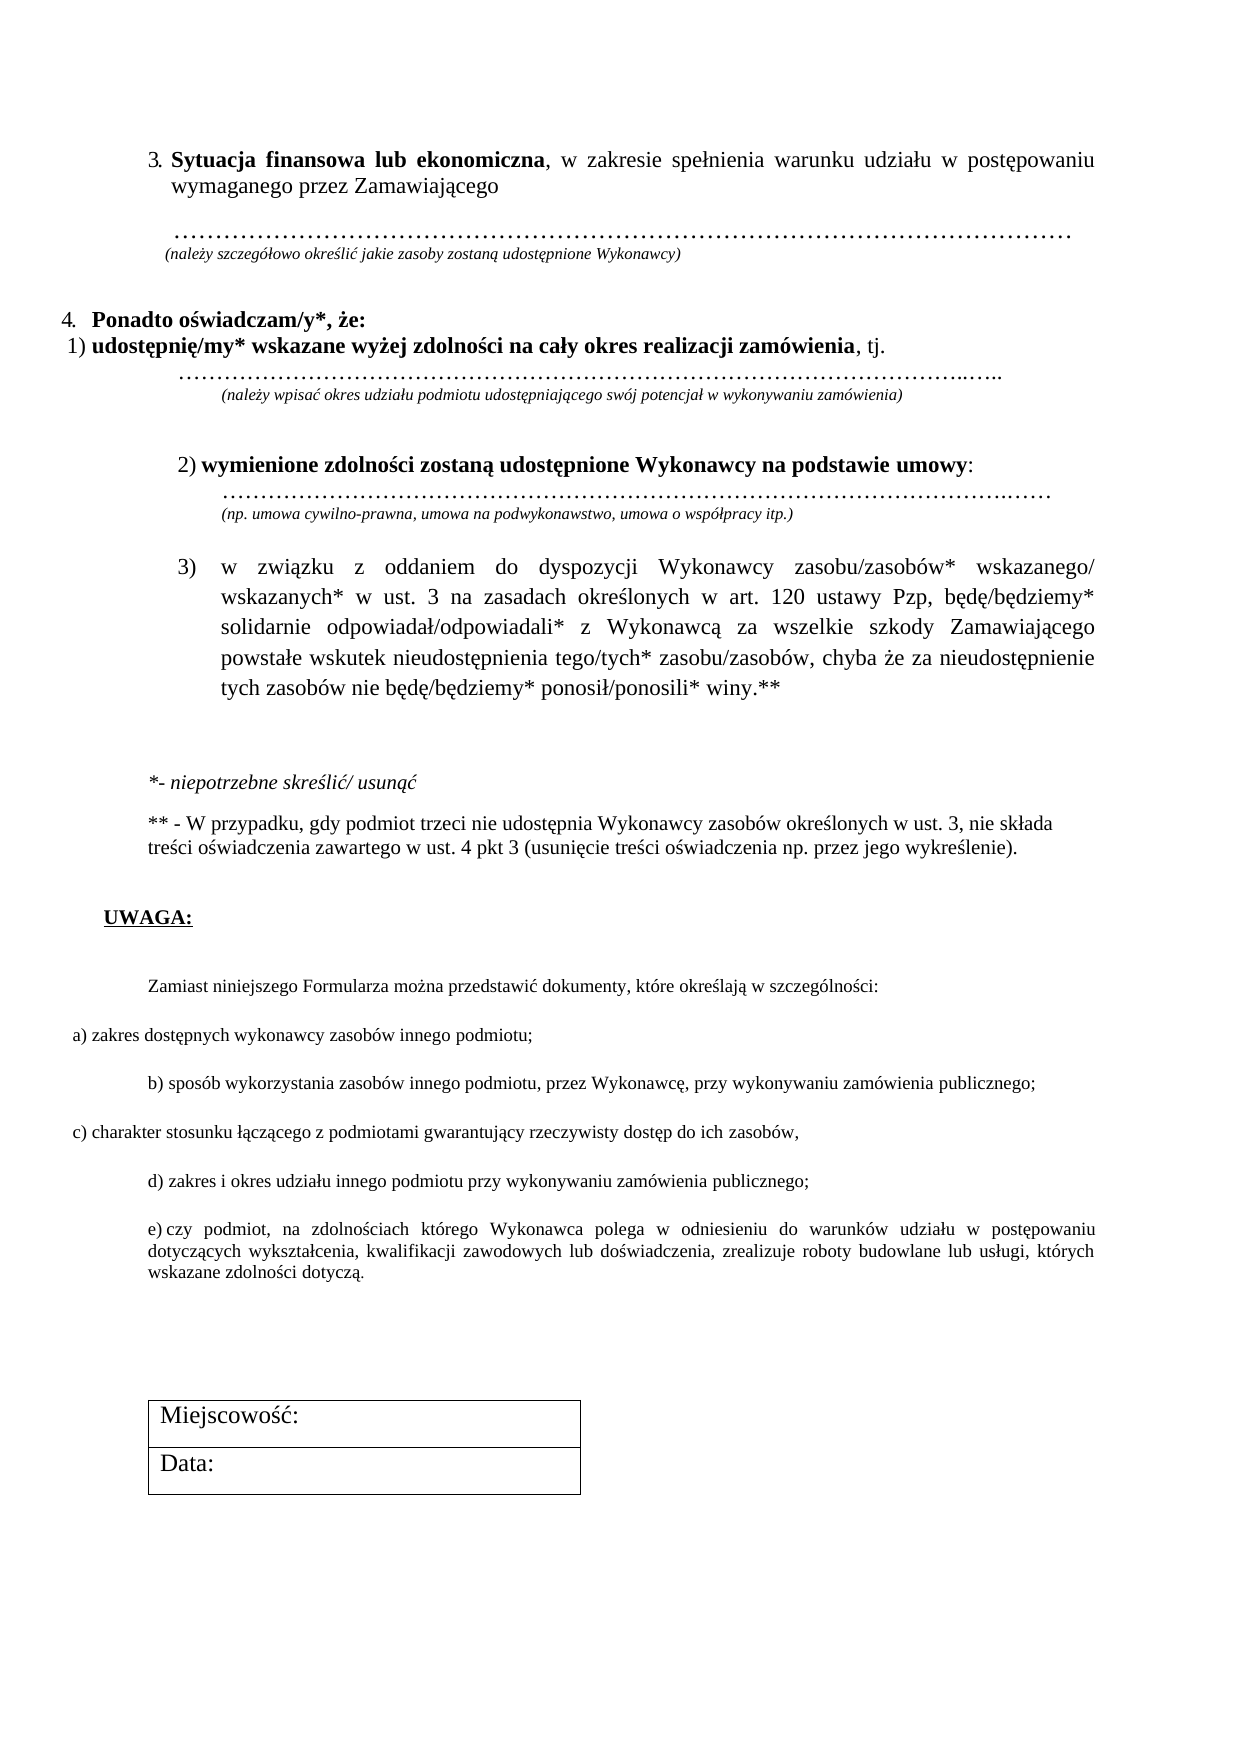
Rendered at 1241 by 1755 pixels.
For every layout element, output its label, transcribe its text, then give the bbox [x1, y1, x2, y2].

list Ponadto oświadczam/y*, że: [61, 306, 1096, 332]
list sposób wykorzystania zasobów innego podmiotu, przez Wykonawcę, przy wykonywaniu zamówienia publicznego; [148, 1072, 1096, 1094]
text …………………………………………………………………………………………..….. [177, 359, 1096, 385]
text ………………………………………………………………………………………….…… [221, 478, 1096, 504]
text (należy szczegółowo określić jakie zasoby zostaną udostępnione Wykonawcy) [165, 244, 1096, 263]
text UWAGA: [103, 905, 1096, 929]
list zakres i okres udziału innego podmiotu przy wykonywaniu zamówienia publicznego; [148, 1169, 1096, 1191]
text Zamiast niniejszego Formularza można przedstawić dokumenty, które określają w szczególności: [148, 975, 1096, 996]
text ** - W przypadku, gdy podmiot trzeci nie udostępnia Wykonawcy zasobów określonych w ust. 3, nie składa treści oświadczenia zawartego w ust. 4 pkt 3 (usunięcie treści oświadczenia np. przez jego wykreślenie). [148, 811, 1096, 859]
text (np. umowa cywilno-prawna, umowa na podwykonawstwo, umowa o współpracy itp.) [221, 504, 1096, 523]
table_header Miejscowość: [149, 1401, 580, 1447]
list charakter stosunku łączącego z podmiotami gwarantujący rzeczywisty dostęp do ich zasobów, [72, 1121, 1096, 1142]
list czy podmiot, na zdolnościach którego Wykonawca polega w odniesieniu do warunków udziału w postępowaniu dotyczących wykształcenia, kwalifikacji zawodowych lub doświadczenia, zrealizuje roboty budowlane lub usługi, których wskazane zdolności dotyczą. [148, 1218, 1096, 1283]
list udostępnię/my* wskazane wyżej zdolności na cały okres realizacji zamówienia, tj. [67, 332, 1096, 359]
list Sytuacja finansowa lub ekonomiczna, w zakresie spełnienia warunku udziału w postępowaniu wymaganego przez Zamawiającego [148, 146, 1096, 198]
list zakres dostępnych wykonawcy zasobów innego podmiotu; [72, 1023, 1096, 1045]
list w związku z oddaniem do dyspozycji Wykonawcy zasobu/zasobów* wskazanego/ wskazanych* w ust. 3 na zasadach określonych w art. 120 ustawy Pzp, będę/będziemy* solidarnie odpowiadał/odpowiadali* z Wykonawcą za wszelkie szkody Zamawiającego powstałe wskutek nieudostępnienia tego/tych* zasobu/zasobów, chyba że za nieudostępnienie tych zasobów nie będę/będziemy* ponosił/ponosili* winy.** [177, 553, 1096, 700]
list wymienione zdolności zostaną udostępnione Wykonawcy na podstawie umowy: [177, 450, 1096, 478]
table_cell Data: [149, 1448, 580, 1494]
text ……………………………………………………………………………………………… [173, 215, 1096, 244]
text *- niepotrzebne skreślić/ usunąć [148, 770, 1096, 794]
text (należy wpisać okres udziału podmiotu udostępniającego swój potencjał w wykonywaniu zamówienia) [221, 385, 1096, 404]
